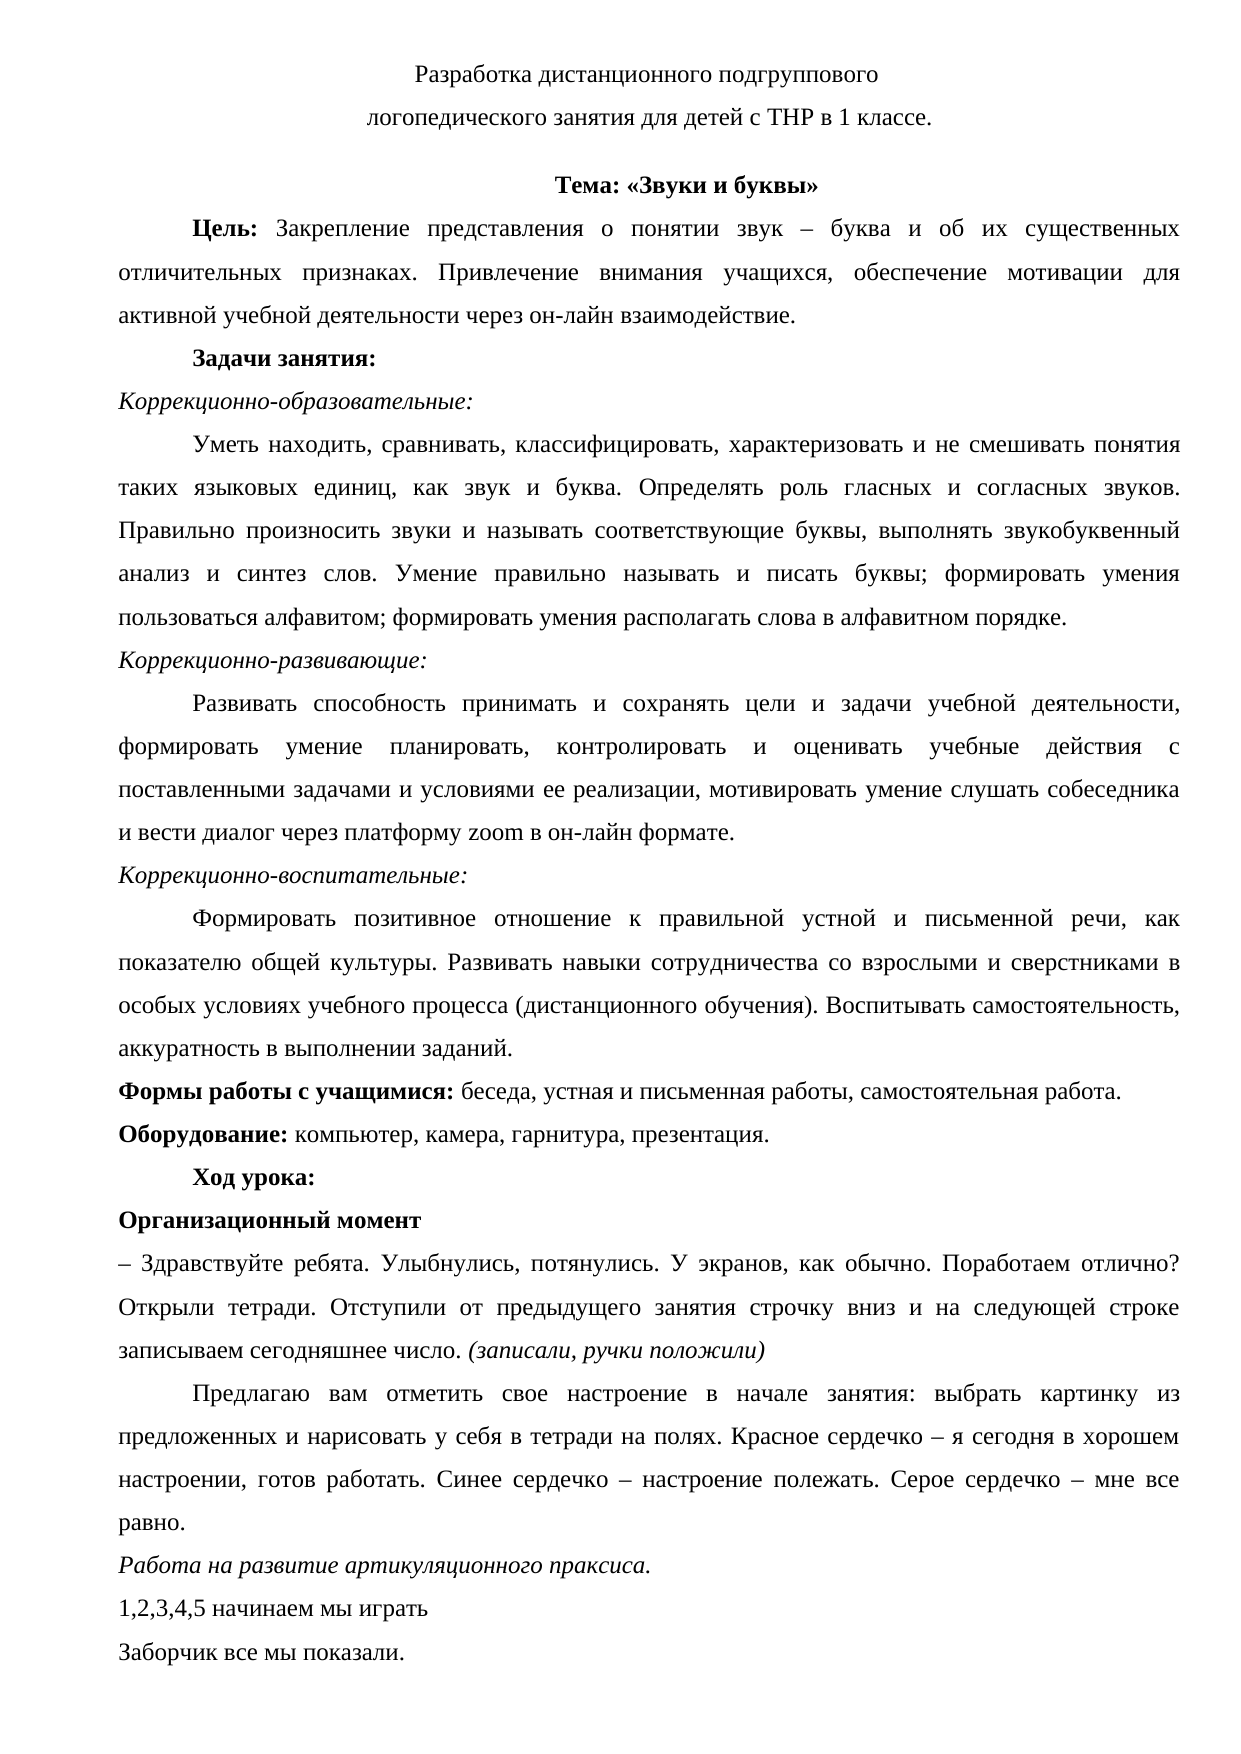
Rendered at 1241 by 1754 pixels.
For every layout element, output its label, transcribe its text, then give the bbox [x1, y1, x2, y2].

text Коррекционно-образовательные: [118, 386, 1181, 415]
text Коррекционно-воспитательные: [118, 860, 1181, 889]
text Развивать способность принимать и сохранять цели и задачи учебной деятельности, формировать умение планировать, контролировать и оценивать учебные действия с поставленными задачами и условиями ее реализации, мотивировать умение слушать собеседника и вести диалог через платформу zoom в он-лайн формате. [118, 688, 1181, 846]
text Коррекционно-развивающие: [118, 645, 1181, 673]
text Разработка дистанционного подгруппового [118, 59, 1181, 88]
text Заборчик все мы показали. [118, 1637, 1181, 1665]
text Ход урока: [118, 1162, 1181, 1191]
text Цель: Закрепление представления о понятии звук – буква и об их существенных отличительных признаках. Привлечение внимания учащихся, обеспечение мотивации для активной учебной деятельности через он-лайн взаимодействие. [118, 213, 1181, 328]
text Задачи занятия: [118, 343, 1181, 372]
text Тема: «Звуки и буквы» [118, 170, 1181, 199]
text 1,2,3,4,5 начинаем мы играть [118, 1593, 1181, 1622]
text логопедического занятия для детей с ТНР в 1 классе. [118, 102, 1181, 131]
text Работа на развитие артикуляционного праксиса. [118, 1550, 1181, 1579]
text Организационный момент [118, 1205, 1181, 1234]
text Уметь находить, сравнивать, классифицировать, характеризовать и не смешивать понятия таких языковых единиц, как звук и буква. Определять роль гласных и согласных звуков. Правильно произносить звуки и называть соответствующие буквы, выполнять звукобуквенный анализ и синтез слов. Умение правильно называть и писать буквы; формировать умения пользоваться алфавитом; формировать умения располагать слова в алфавитном порядке. [118, 429, 1181, 630]
text Формировать позитивное отношение к правильной устной и письменной речи, как показателю общей культуры. Развивать навыки сотрудничества со взрослыми и сверстниками в особых условиях учебного процесса (дистанционного обучения). Воспитывать самостоятельность, аккуратность в выполнении заданий. [118, 903, 1181, 1062]
text Оборудование: компьютер, камера, гарнитура, презентация. [118, 1119, 1181, 1148]
text Формы работы с учащимися: беседа, устная и письменная работы, самостоятельная работа. [118, 1076, 1181, 1105]
text – Здравствуйте ребята. Улыбнулись, потянулись. У экранов, как обычно. Поработаем отлично? Открыли тетради. Отступили от предыдущего занятия строчку вниз и на следующей строке записываем сегодняшнее число. (записали, ручки положили) [118, 1248, 1181, 1363]
text Предлагаю вам отметить свое настроение в начале занятия: выбрать картинку из предложенных и нарисовать у себя в тетради на полях. Красное сердечко – я сегодня в хорошем настроении, готов работать. Синее сердечко – настроение полежать. Серое сердечко – мне все равно. [118, 1378, 1181, 1536]
